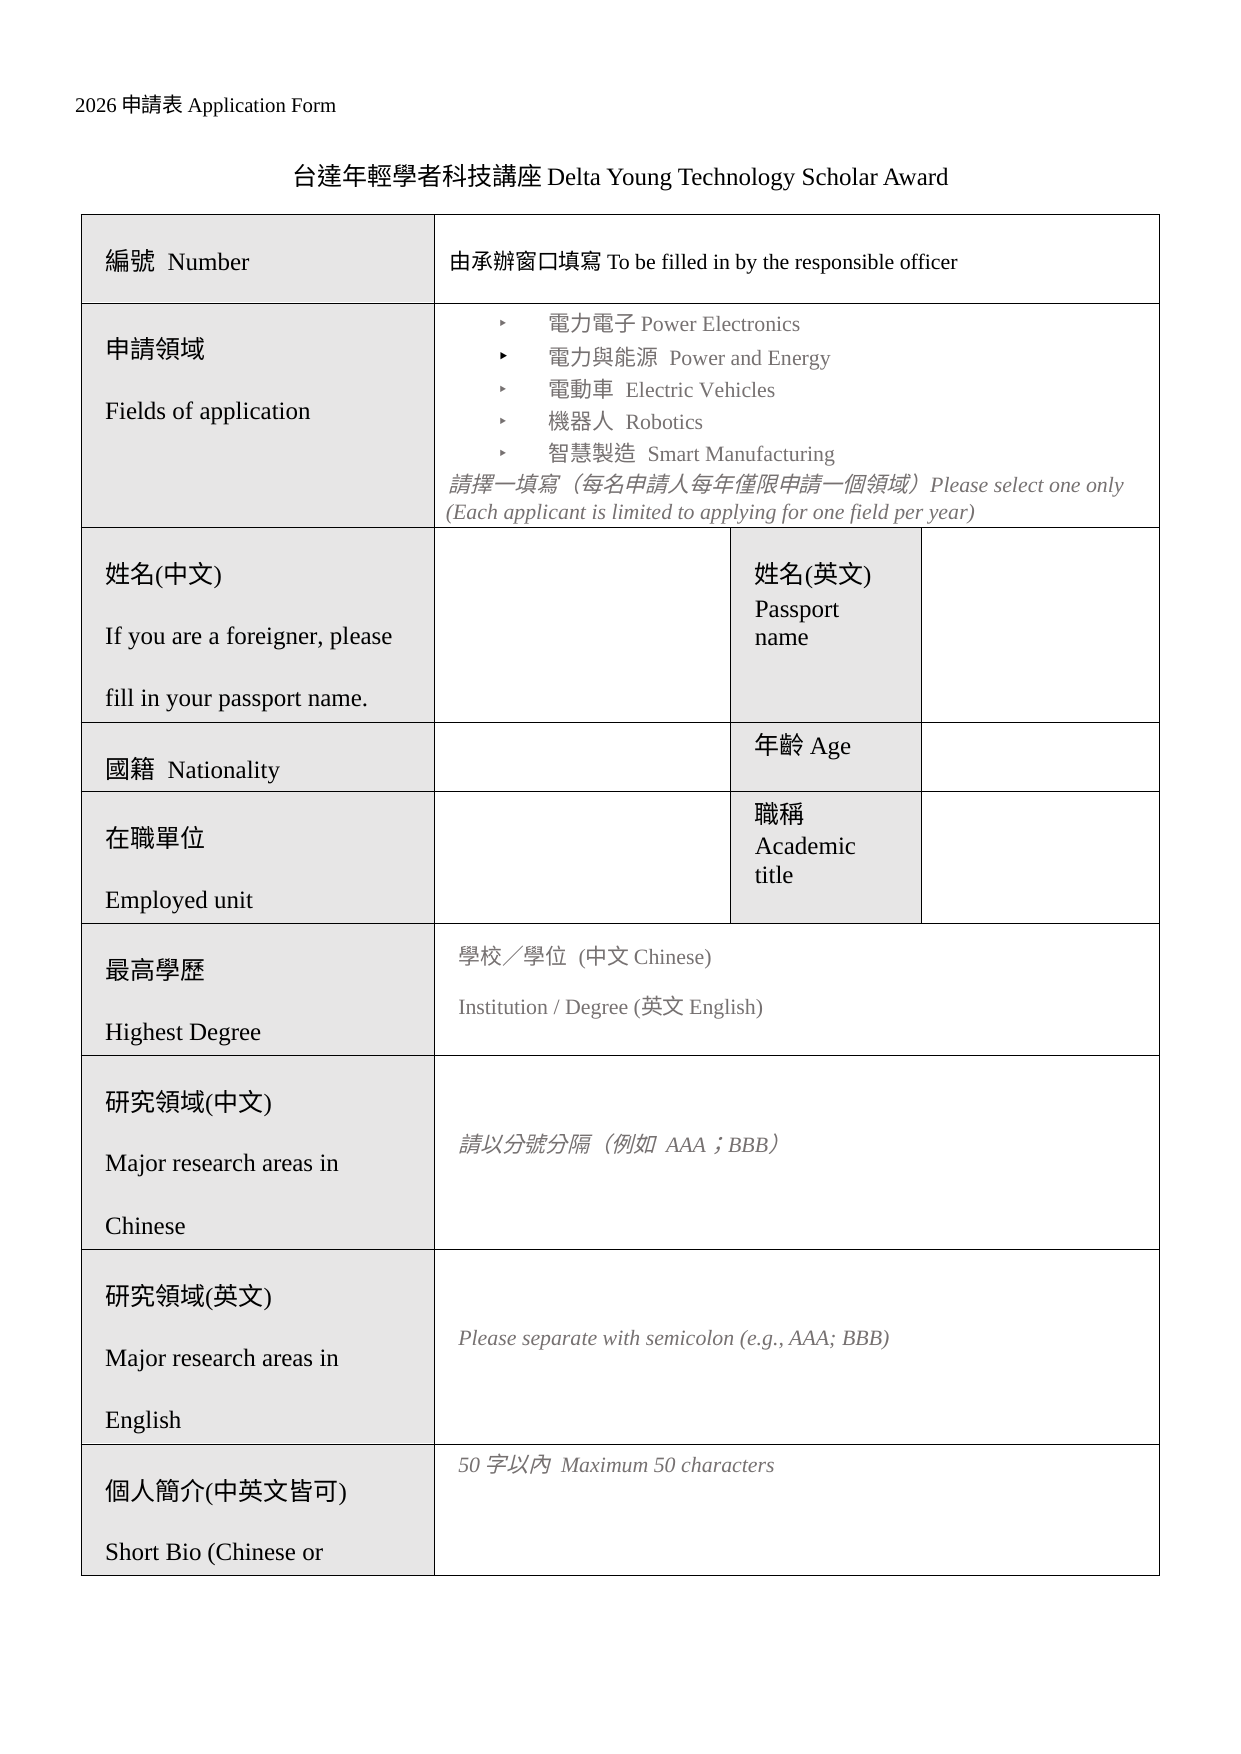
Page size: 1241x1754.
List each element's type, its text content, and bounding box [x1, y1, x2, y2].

table_cell [435, 723, 730, 791]
table_cell 學校／學位 (中文Chinese) Institution / Degree (英文English) [435, 924, 1159, 1055]
table_cell 編號 Number [82, 215, 434, 302]
table_cell 最高學歷 Highest Degree [82, 924, 434, 1055]
table_cell 個人簡介(中英文皆可) Short Bio (Chinese or [82, 1445, 434, 1575]
table_cell [435, 528, 730, 722]
table_cell [922, 723, 1159, 791]
table_header 台達年輕學者科技講座Delta Young Technology Scholar Award [81, 135, 1159, 214]
table_cell 電力電子Power Electronics 電力與能源 Power and Energy 電動車 Electric Vehicles 機器人 Robotics 智慧製造 Smart Manufacturing 請擇一填寫（每名申請人每年僅限申請一個領域）Please select one only (Each applicant is limited to applying for one field per year) [435, 304, 1159, 527]
table_cell 國籍 Nationality [82, 723, 434, 791]
table_cell 申請領域 Fields of application [82, 304, 434, 527]
table_cell 由承辦窗口填寫To be filled in by the responsible officer [435, 215, 1159, 302]
table_cell 年齡Age [731, 723, 921, 791]
table_cell 職稱 Academic title [731, 792, 921, 923]
table_cell 在職單位 Employed unit [82, 792, 434, 923]
table_cell 姓名(中文) If you are a foreigner, please fill in your passport name. [82, 528, 434, 722]
table_cell 研究領域(英文) Major research areas in English [82, 1250, 434, 1443]
table_cell 研究領域(中文) Major research areas in Chinese [82, 1056, 434, 1249]
table_cell [922, 528, 1159, 722]
table_cell Please separate with semicolon (e.g., AAA; BBB) [435, 1250, 1159, 1443]
table_cell [435, 792, 730, 923]
table_cell [922, 792, 1159, 923]
table_cell 姓名(英文) Passport name [731, 528, 921, 722]
table_cell 請以分號分隔（例如 AAA；BBB） [435, 1056, 1159, 1249]
table_cell 50字以內 Maximum 50 characters [435, 1445, 1159, 1575]
